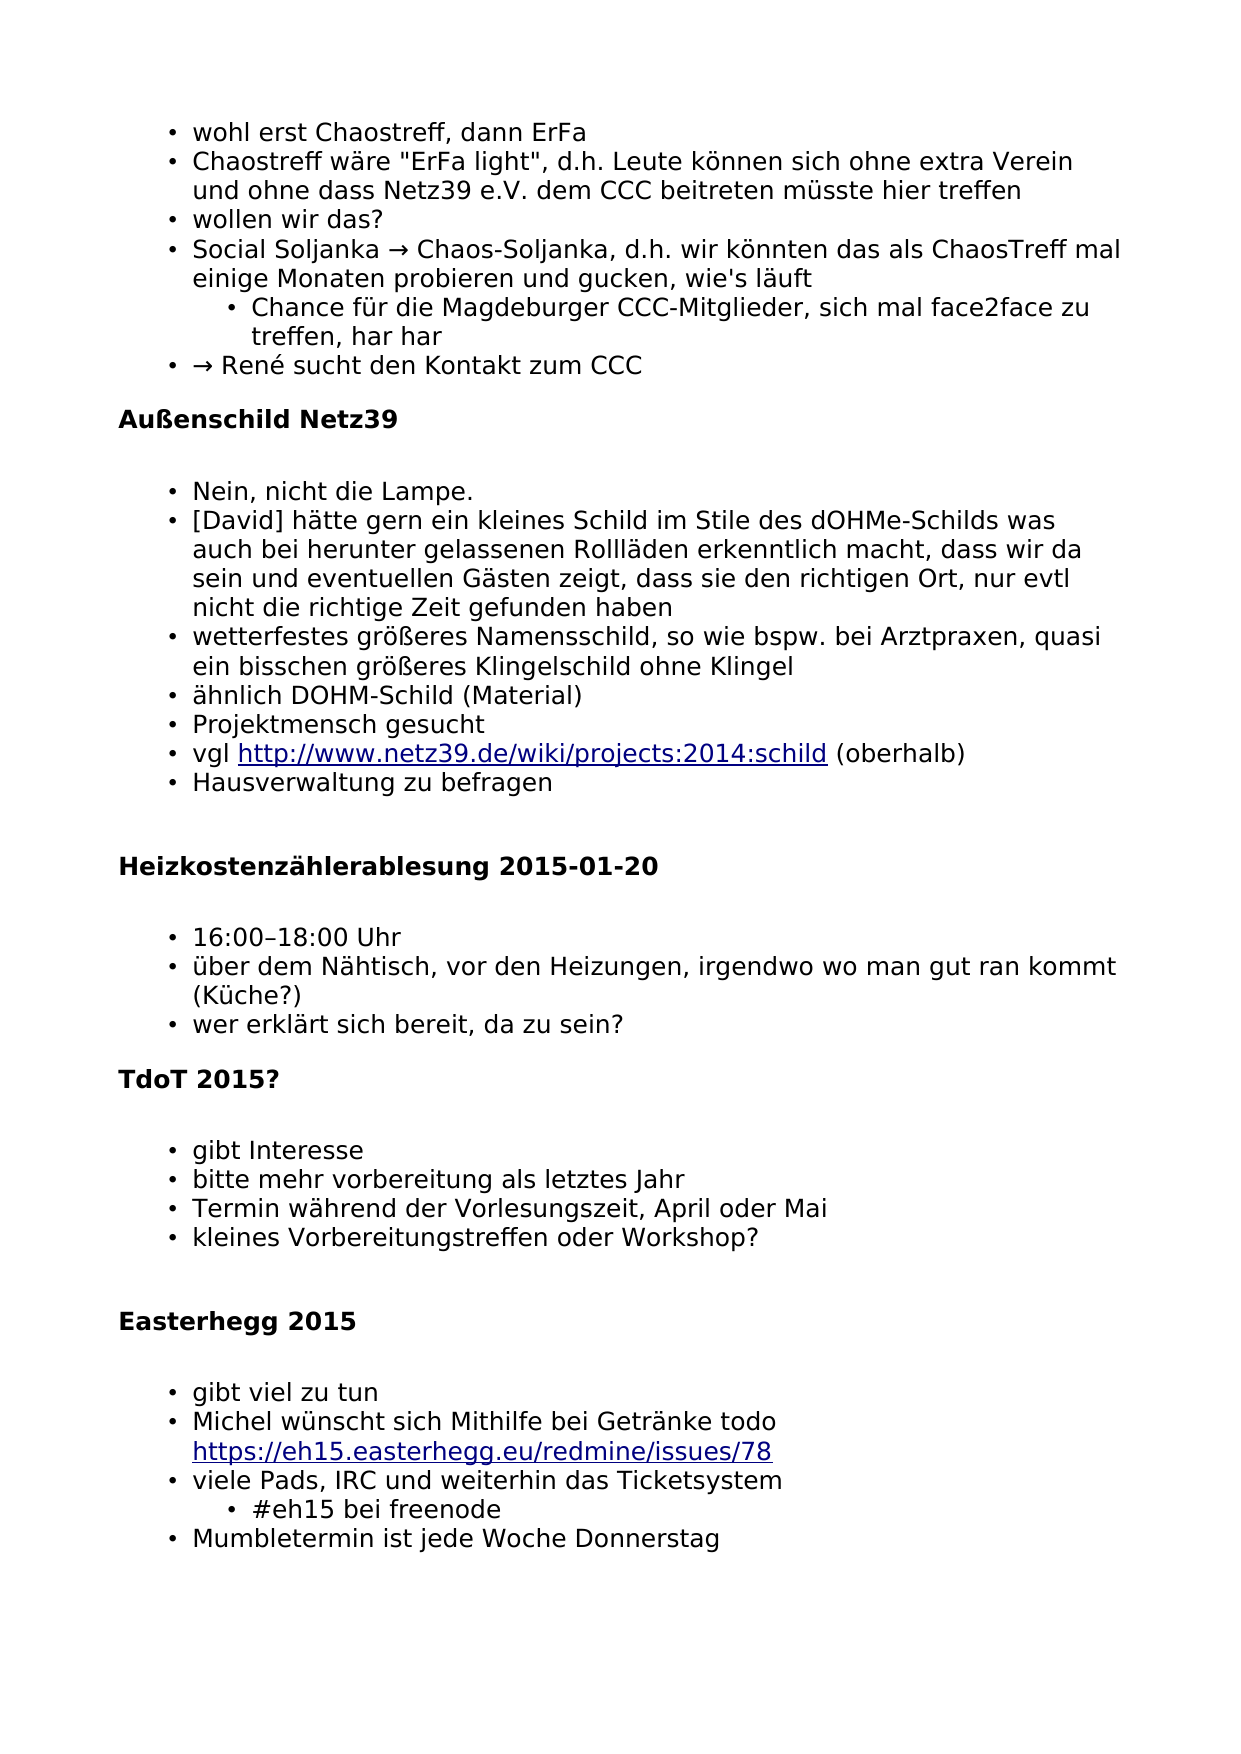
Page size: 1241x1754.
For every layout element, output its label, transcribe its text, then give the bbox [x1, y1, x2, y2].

list ähnlich DOHM-Schild (Material) [177, 681, 1122, 710]
list 16:00–18:00 Uhr [177, 923, 1122, 952]
subtitle Außenschild Netz39 [118, 406, 1122, 435]
list Termin während der Vorlesungszeit, April oder Mai [177, 1194, 1122, 1223]
list Mumbletermin ist jede Woche Donnerstag [177, 1524, 1122, 1553]
list Hausverwaltung zu befragen [177, 768, 1122, 798]
list bitte mehr vorbereitung als letztes Jahr [177, 1165, 1122, 1194]
list wohl erst Chaostreff, dann ErFa [177, 118, 1122, 147]
list vgl http://www.netz39.de/wiki/projects:2014:schild (oberhalb) [177, 739, 1122, 768]
list Chaostreff wäre "ErFa light", d.h. Leute können sich ohne extra Verein und ohne dass Netz39 e.V. dem CCC beitreten müsste hier treffen [177, 147, 1122, 206]
list gibt viel zu tun [177, 1378, 1122, 1407]
list #eh15 bei freenode [236, 1495, 1122, 1524]
subtitle Heizkostenzählerablesung 2015-01-20 [118, 852, 1122, 881]
list Nein, nicht die Lampe. [177, 477, 1122, 506]
list Social Soljanka → Chaos-Soljanka, d.h. wir könnten das als ChaosTreff mal einige Monaten probieren und gucken, wie's läuft [177, 235, 1122, 293]
list wetterfestes größeres Namensschild, so wie bspw. bei Arztpraxen, quasi ein bisschen größeres Klingelschild ohne Klingel [177, 623, 1122, 681]
list wer erklärt sich bereit, da zu sein? [177, 1011, 1122, 1040]
list wollen wir das? [177, 206, 1122, 235]
list [David] hätte gern ein kleines Schild im Stile des dOHMe-Schilds was auch bei herunter gelassenen Rollläden erkenntlich macht, dass wir da sein und eventuellen Gästen zeigt, dass sie den richtigen Ort, nur evtl nicht die richtige Zeit gefunden haben [177, 506, 1122, 623]
list über dem Nähtisch, vor den Heizungen, irgendwo wo man gut ran kommt (Küche?) [177, 952, 1122, 1011]
list → René sucht den Kontakt zum CCC [177, 351, 1122, 381]
subtitle Easterhegg 2015 [118, 1307, 1122, 1336]
list Michel wünscht sich Mithilfe bei Getränke todo https://eh15.easterhegg.eu/redmine/issues/78 [177, 1407, 1122, 1466]
list viele Pads, IRC und weiterhin das Ticketsystem [177, 1466, 1122, 1495]
list Projektmensch gesucht [177, 710, 1122, 739]
list Chance für die Magdeburger CCC-Mitglieder, sich mal face2face zu treffen, har har [236, 293, 1122, 351]
list gibt Interesse [177, 1136, 1122, 1165]
subtitle TdoT 2015? [118, 1065, 1122, 1094]
list kleines Vorbereitungstreffen oder Workshop? [177, 1223, 1122, 1253]
